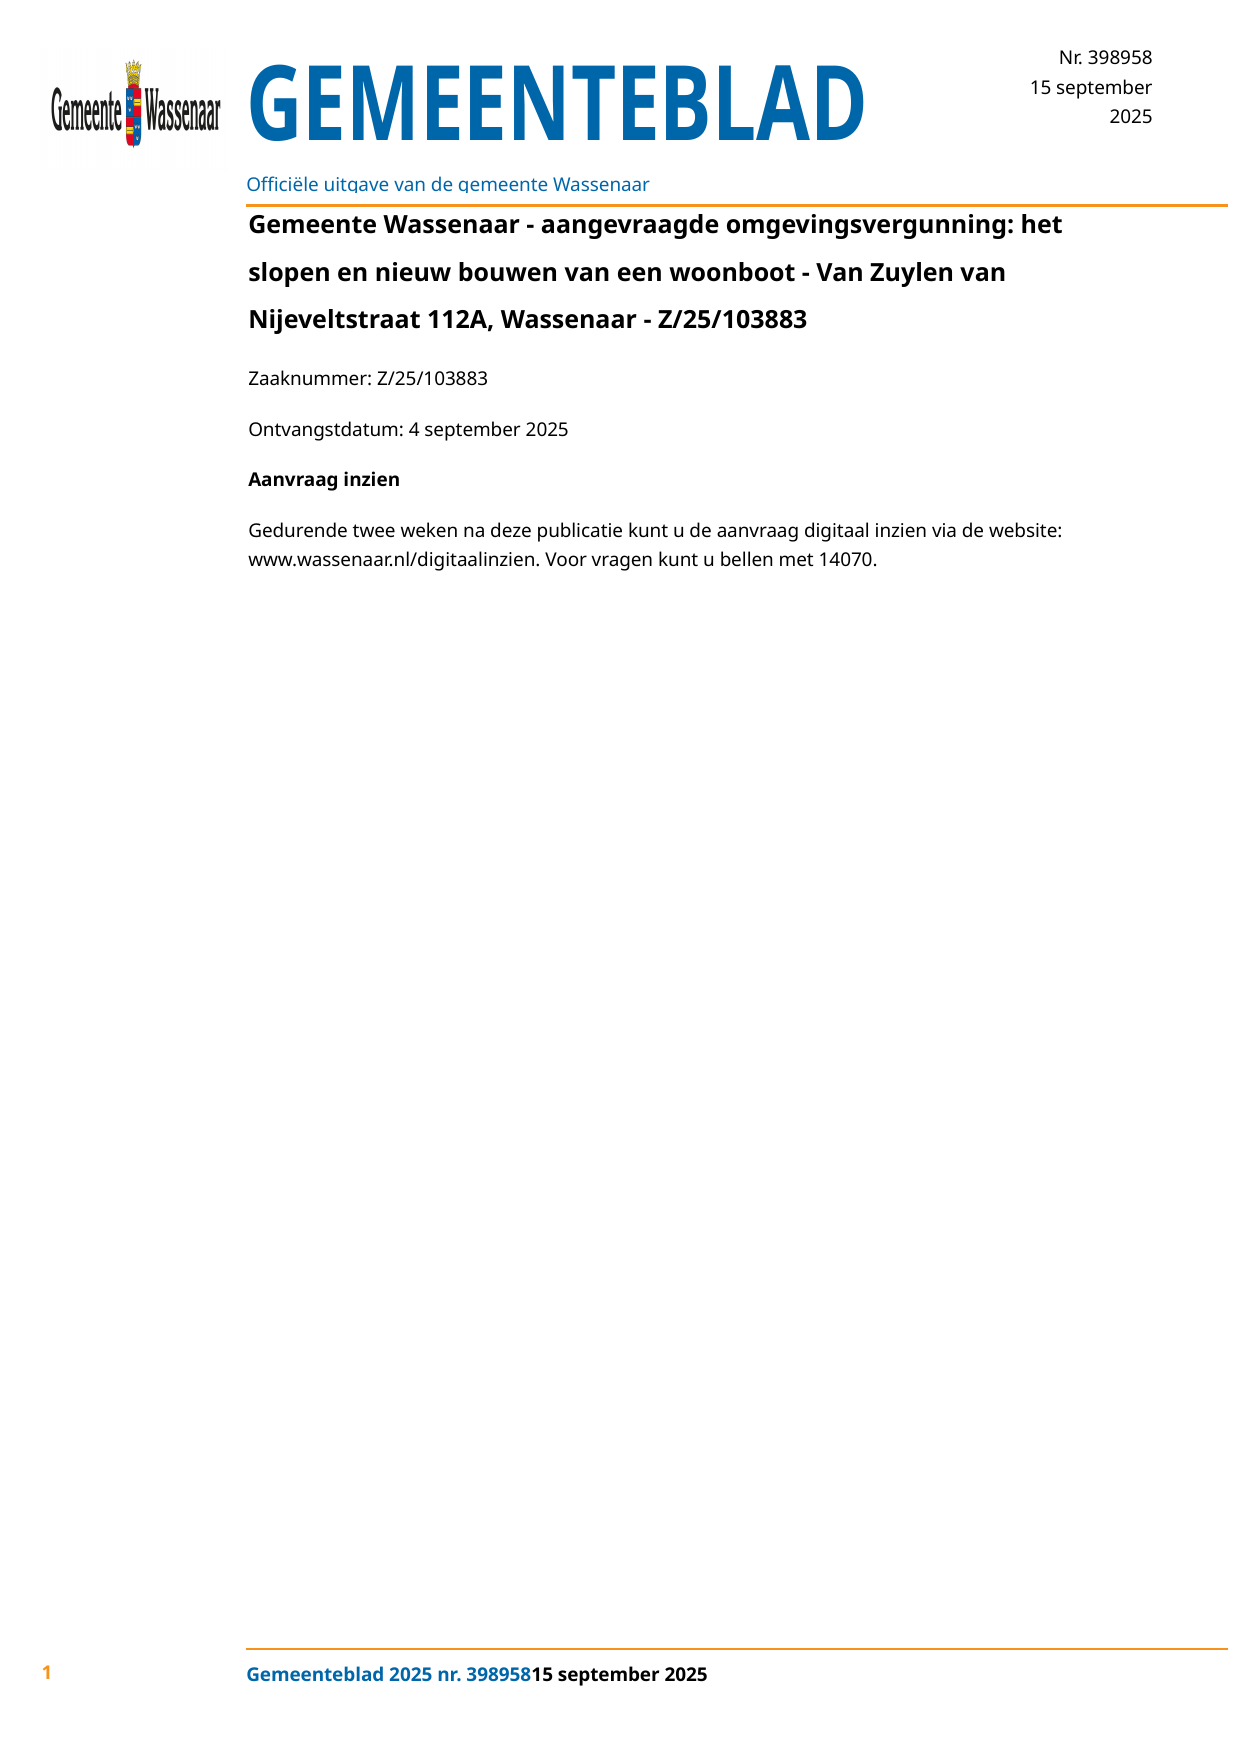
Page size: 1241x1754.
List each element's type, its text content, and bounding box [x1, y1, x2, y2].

text Zaaknummer: Z/25/103883 [248, 366, 1152, 391]
text Aanvraag inzien [248, 466, 1152, 492]
picture [41, 47, 231, 172]
text Ontvangstdatum: 4 september 2025 [248, 416, 1152, 442]
text Gemeente Wassenaar - aangevraagde omgevingsvergunning: het slopen en nieuw bouwen van een woonboot - Van Zuylen van Nijeveltstraat 112A, Wassenaar - Z/25/103883 [248, 207, 1152, 336]
text Gedurende twee weken na deze publicatie kunt u de aanvraag digitaal inzien via de website: www.wassenaar.nl/digitaalinzien. Voor vragen kunt u bellen met 14070. [248, 517, 1152, 572]
